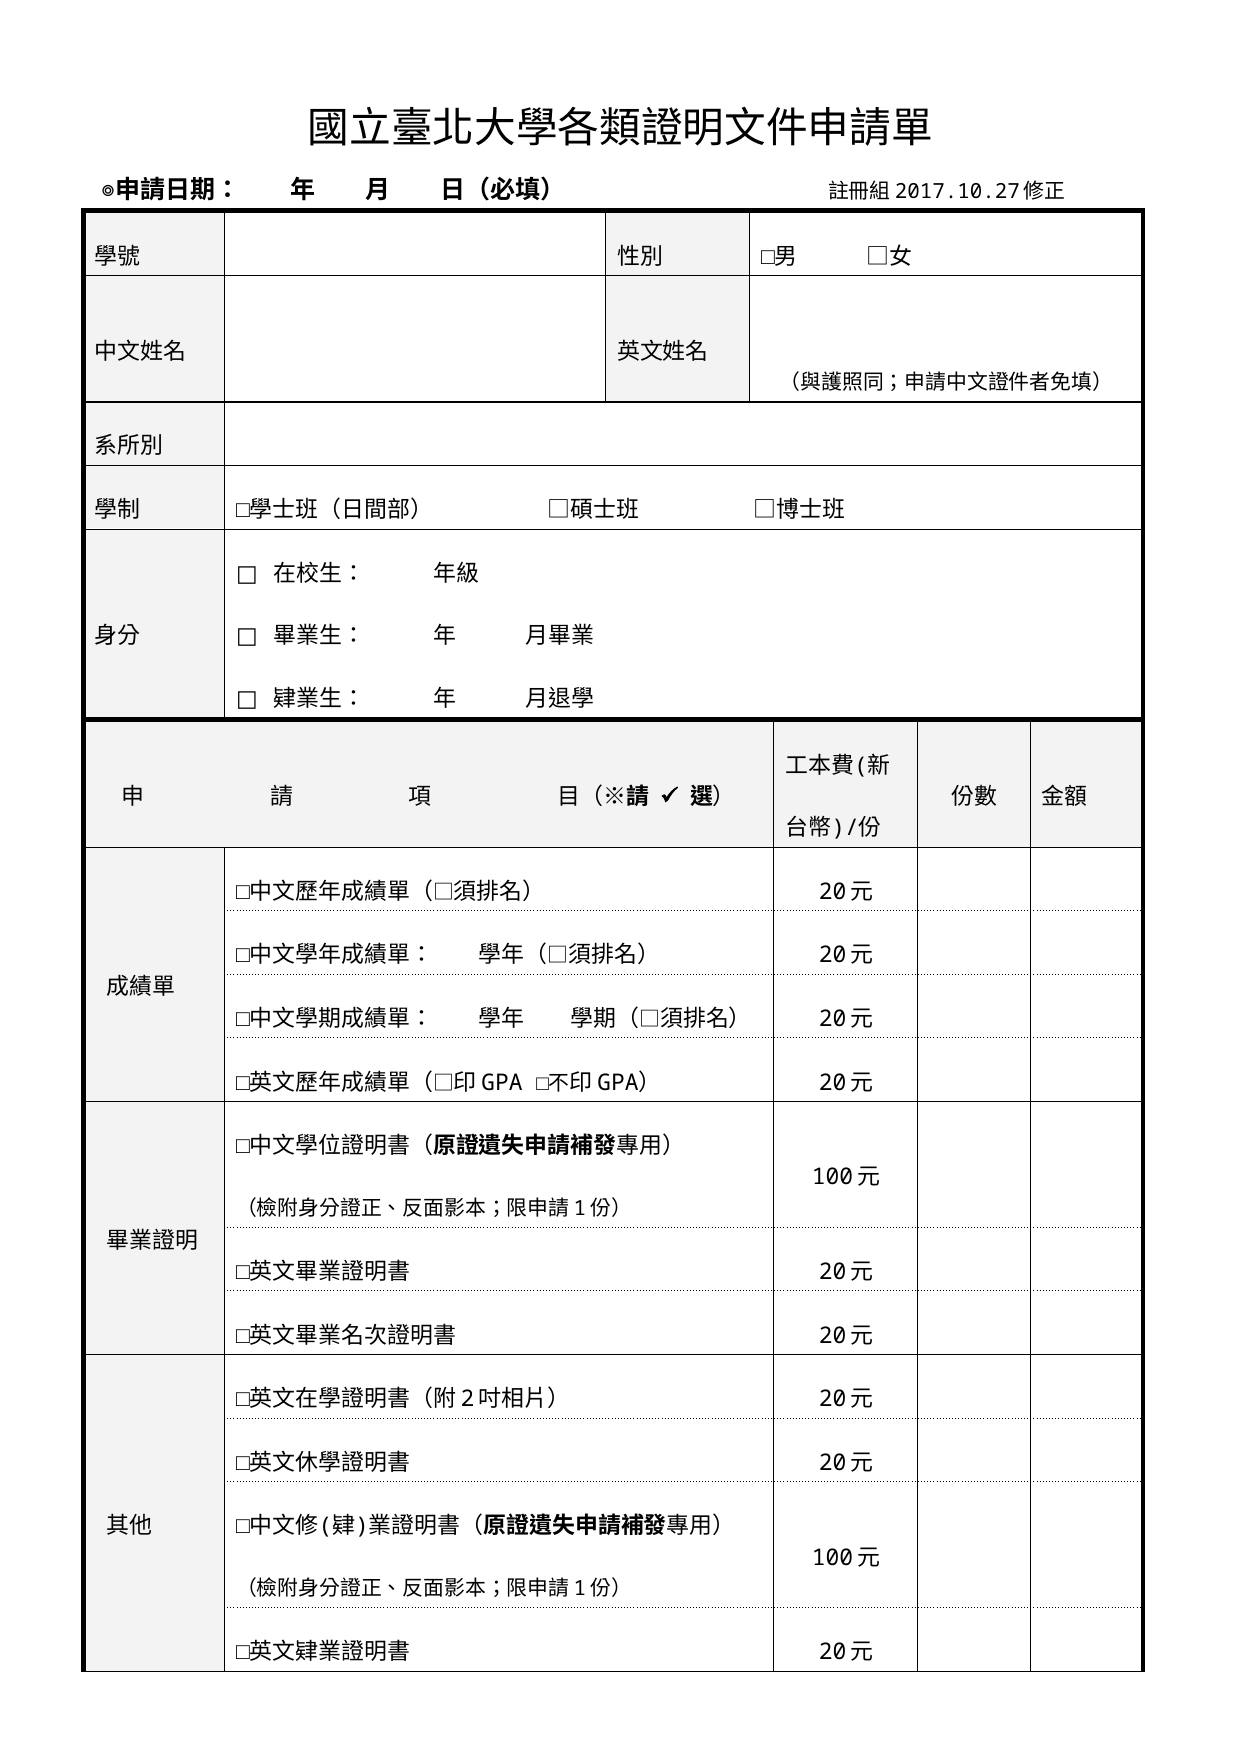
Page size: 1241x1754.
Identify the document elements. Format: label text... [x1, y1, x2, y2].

table_cell 成績單 [86, 848, 224, 1101]
table_cell [918, 974, 1030, 1037]
table_cell 英文姓名 [606, 276, 749, 401]
table_cell □英文休學證明書 [225, 1418, 773, 1481]
table_cell [918, 1481, 1030, 1607]
table_cell [1031, 1102, 1141, 1227]
table_cell 100元 [774, 1102, 917, 1227]
table_cell 20元 [774, 1227, 917, 1290]
table_cell 申 請 項 目（※請  選） [86, 722, 773, 847]
table_cell [918, 1355, 1030, 1417]
table_cell □中文學位證明書（原證遺失申請補發專用） （檢附身分證正、反面影本；限申請1份） [225, 1102, 773, 1227]
table_cell [1031, 1227, 1141, 1290]
table_cell 20元 [774, 1037, 917, 1101]
table_cell [1031, 848, 1141, 910]
table_cell □中文歷年成績單（□須排名） [225, 848, 773, 910]
table_cell [918, 1037, 1030, 1101]
table_cell 20元 [774, 1418, 917, 1481]
table_cell [1031, 1481, 1141, 1607]
table_cell （與護照同；申請中文證件者免填） [750, 276, 1141, 401]
table_cell 份數 [918, 722, 1030, 847]
table_cell [918, 1290, 1030, 1354]
text ◎申請日期： 年 月 日（必填） 註冊組2017.10.27修正 [100, 146, 1090, 208]
table_cell [1031, 910, 1141, 974]
table_cell [225, 276, 605, 401]
table_cell 學制 [86, 466, 224, 528]
table_cell 20元 [774, 1355, 917, 1417]
table_cell □英文畢業名次證明書 [225, 1290, 773, 1354]
table_cell □中文學期成績單： 學年 學期（□須排名） [225, 974, 773, 1037]
table_cell 100元 [774, 1481, 917, 1607]
table_cell 畢業證明 [86, 1102, 224, 1354]
table_cell □英文肄業證明書 [225, 1607, 773, 1671]
table_cell 中文姓名 [86, 276, 224, 401]
table_header [225, 213, 605, 275]
table_cell [1031, 1037, 1141, 1101]
table_header 性別 [606, 213, 749, 275]
table_cell 在校生： 年級 畢業生： 年 月畢業 肄業生： 年 月退學 [225, 530, 1141, 717]
table_cell [1031, 1355, 1141, 1417]
table_cell 金額 [1031, 722, 1141, 847]
table_cell 系所別 [86, 403, 224, 465]
table_cell [918, 848, 1030, 910]
table_cell 20元 [774, 1290, 917, 1354]
table_cell [225, 403, 1141, 465]
table_cell [1031, 1607, 1141, 1671]
table_cell [1031, 1290, 1141, 1354]
table_cell 身分 [86, 530, 224, 717]
table_cell [918, 1102, 1030, 1227]
table_header 學號 [86, 213, 224, 275]
text 國立臺北大學各類證明文件申請單 [100, 83, 1140, 146]
table_cell [918, 1418, 1030, 1481]
table_cell [1031, 1418, 1141, 1481]
table_cell 20元 [774, 1607, 917, 1671]
table_cell [918, 1607, 1030, 1671]
table_cell [918, 1227, 1030, 1290]
table_cell 20元 [774, 910, 917, 974]
table_cell [1031, 974, 1141, 1037]
table_cell □中文學年成績單： 學年（□須排名） [225, 910, 773, 974]
table_cell 20元 [774, 848, 917, 910]
table_cell □英文畢業證明書 [225, 1227, 773, 1290]
table_cell □中文修(肄)業證明書（原證遺失申請補發專用） （檢附身分證正、反面影本；限申請1份） [225, 1481, 773, 1607]
table_cell 其他 [86, 1355, 224, 1671]
table_cell □英文歷年成績單（□印GPA □不印GPA） [225, 1037, 773, 1101]
table_cell 20元 [774, 974, 917, 1037]
table_cell □英文在學證明書（附2吋相片） [225, 1355, 773, 1417]
table_cell 工本費(新台幣)/份 [774, 722, 917, 847]
table_header □男 □女 [750, 213, 1141, 275]
table_cell [918, 910, 1030, 974]
table_cell □學士班（日間部） □碩士班 □博士班 [225, 466, 1141, 528]
